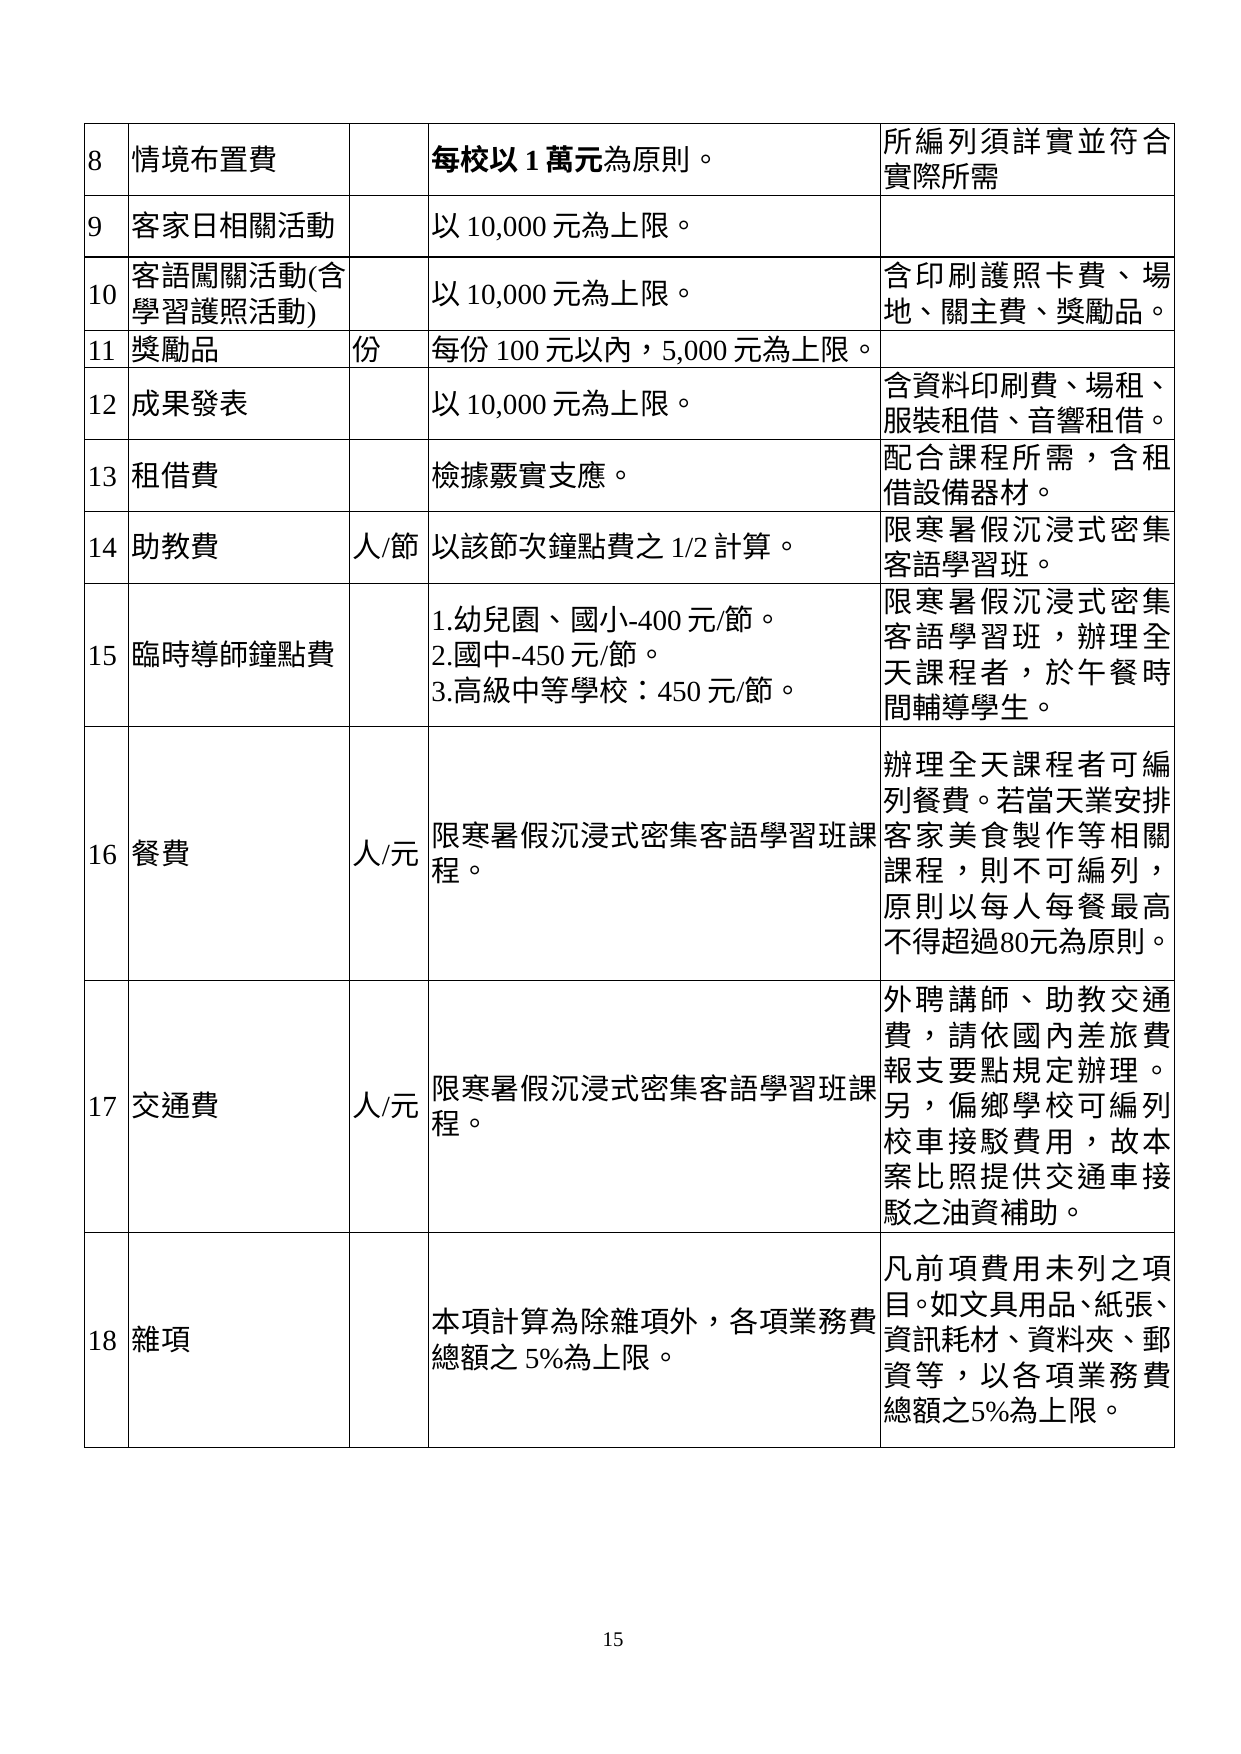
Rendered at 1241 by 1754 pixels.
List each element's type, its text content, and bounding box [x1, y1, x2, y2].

table_cell 份 [350, 331, 428, 367]
table_cell 交通費 [129, 981, 349, 1232]
table_cell [350, 1233, 428, 1447]
table_cell 14 [85, 512, 128, 583]
table_cell [350, 124, 428, 195]
table_cell 人/元 [350, 981, 428, 1232]
table_cell 每校以1萬元為原則。 [429, 124, 880, 195]
table_cell 租借費 [129, 440, 349, 511]
table_cell 人/元 [350, 727, 428, 980]
table_cell 13 [85, 440, 128, 511]
table_cell 情境布置費 [129, 124, 349, 195]
table_cell 1.幼兒園、國小-400元/節。 2.國中-450元/節。 3.高級中等學校：450元/節。 [429, 584, 880, 726]
table_cell 8 [85, 124, 128, 195]
table_cell [350, 584, 428, 726]
table_cell 餐費 [129, 727, 349, 980]
table_cell [350, 196, 428, 256]
table_cell 助教費 [129, 512, 349, 583]
table_cell 11 [85, 331, 128, 367]
table_cell 以10,000元為上限。 [429, 258, 880, 330]
table_cell 檢據覈實支應。 [429, 440, 880, 511]
table_cell 所編列須詳實並符合實際所需 [881, 124, 1174, 195]
table_cell 限寒暑假沉浸式密集客語學習班課程。 [429, 727, 880, 980]
table_cell 客語闖關活動(含學習護照活動) [129, 258, 349, 330]
table_cell 以10,000元為上限。 [429, 196, 880, 256]
table_cell 本項計算為除雜項外，各項業務費總額之5%為上限。 [429, 1233, 880, 1447]
table_cell 客家日相關活動 [129, 196, 349, 256]
table_cell 限寒暑假沉浸式密集客語學習班，辦理全天課程者，於午餐時間輔導學生。 [881, 584, 1174, 726]
table_cell 臨時導師鐘點費 [129, 584, 349, 726]
table_cell 凡前項費用未列之項目。如文具用品、紙張、資訊耗材、資料夾、郵資等，以各項業務費總額之5%為上限。 [881, 1233, 1174, 1447]
table_cell 17 [85, 981, 128, 1232]
table_cell 人/節 [350, 512, 428, 583]
table_cell [881, 331, 1174, 367]
table_cell 獎勵品 [129, 331, 349, 367]
table_cell [350, 368, 428, 439]
table_cell [350, 258, 428, 330]
table_cell 雜項 [129, 1233, 349, 1447]
table_cell 9 [85, 196, 128, 256]
table_cell [881, 196, 1174, 256]
table_cell 10 [85, 258, 128, 330]
table_cell 含資料印刷費、場租、服裝租借、音響租借。 [881, 368, 1174, 439]
table_cell 含印刷護照卡費、場地、關主費、獎勵品。 [881, 258, 1174, 330]
table_cell 以10,000元為上限。 [429, 368, 880, 439]
table_cell 12 [85, 368, 128, 439]
table_cell 配合課程所需，含租借設備器材。 [881, 440, 1174, 511]
table_cell 以該節次鐘點費之1/2計算。 [429, 512, 880, 583]
table_cell 外聘講師、助教交通費，請依國內差旅費報支要點規定辦理。另，偏鄉學校可編列校車接駁費用，故本案比照提供交通車接駁之油資補助。 [881, 981, 1174, 1232]
table_cell [350, 440, 428, 511]
table_cell 限寒暑假沉浸式密集客語學習班。 [881, 512, 1174, 583]
table_cell 16 [85, 727, 128, 980]
table_cell 18 [85, 1233, 128, 1447]
table_cell 辦理全天課程者可編列餐費。若當天業安排客家美食製作等相關課程，則不可編列，原則以每人每餐最高不得超過80元為原則。 [881, 727, 1174, 980]
table_cell 15 [85, 584, 128, 726]
table_cell 成果發表 [129, 368, 349, 439]
table_cell 限寒暑假沉浸式密集客語學習班課程。 [429, 981, 880, 1232]
table_cell 每份100元以內，5,000元為上限。 [429, 331, 880, 367]
